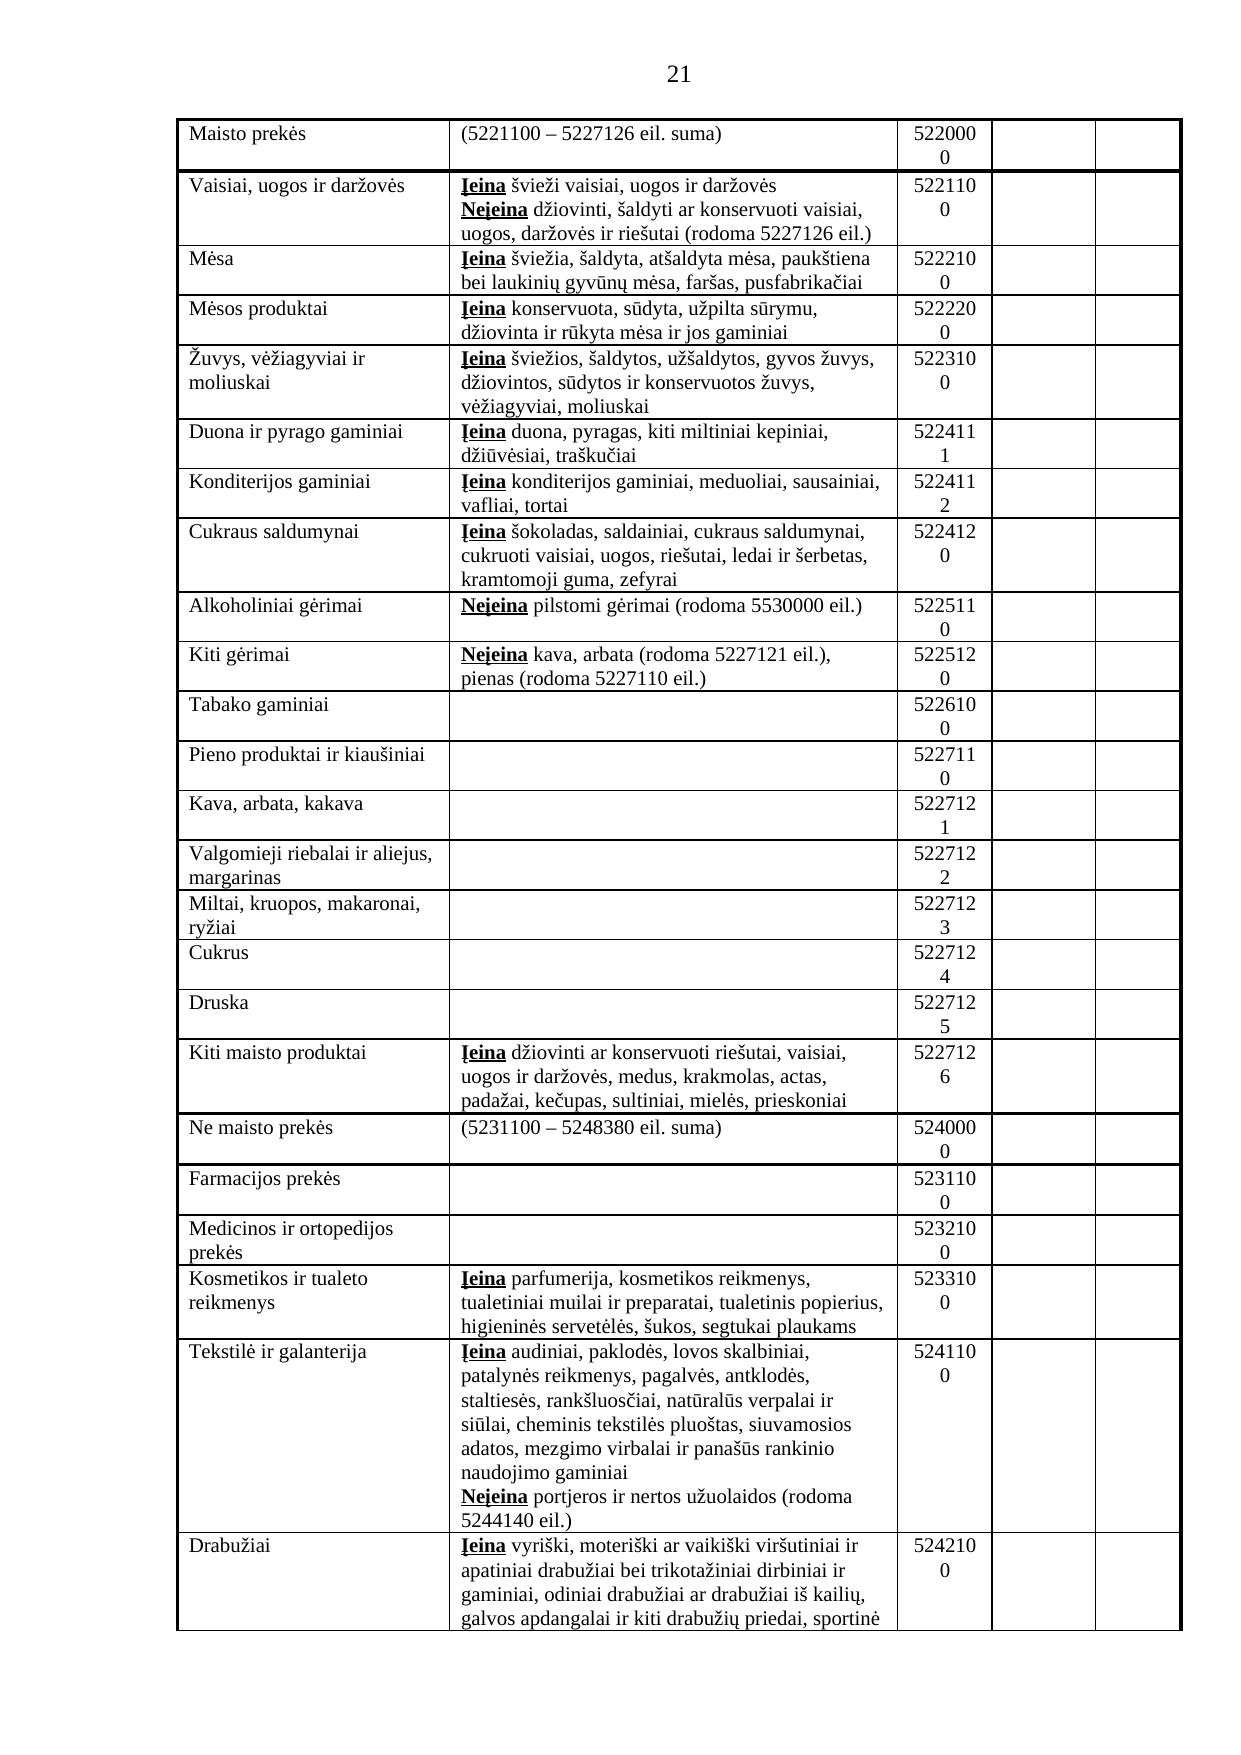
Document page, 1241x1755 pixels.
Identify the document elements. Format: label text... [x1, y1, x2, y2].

table_cell Kava, arbata, kakava [179, 791, 449, 839]
table_cell [993, 519, 1095, 591]
table_cell Neįeina kava, arbata (rodoma 5227121 eil.), pienas (rodoma 5227110 eil.) [450, 642, 897, 690]
table_cell 5227126 [898, 1040, 991, 1112]
table_cell [993, 1533, 1095, 1630]
table_cell 5227121 [898, 791, 991, 839]
table_cell Duona ir pyrago gaminiai [179, 420, 449, 467]
table_cell [1096, 1166, 1179, 1214]
table_cell 5227122 [898, 841, 991, 889]
table_cell [993, 940, 1095, 988]
table_cell 5227124 [898, 940, 991, 988]
table_cell [1096, 173, 1179, 245]
table_cell [1096, 1115, 1179, 1163]
table_cell [1096, 1533, 1179, 1630]
table_cell Mėsos produktai [179, 296, 449, 344]
table_cell [993, 593, 1095, 641]
table_cell [450, 692, 897, 740]
table_cell (5231100 – 5248380 eil. suma) [450, 1115, 897, 1163]
table_cell Įeina šviežia, šaldyta, atšaldyta mėsa, paukštiena bei laukinių gyvūnų mėsa, faršas, pusfabrikačiai [450, 246, 897, 294]
table_cell Kiti maisto produktai [179, 1040, 449, 1112]
table_cell Kosmetikos ir tualeto reikmenys [179, 1266, 449, 1338]
table_cell (5221100 – 5227126 eil. suma) [450, 121, 897, 169]
table_cell Vaisiai, uogos ir daržovės [179, 173, 449, 245]
table_cell Valgomieji riebalai ir aliejus, margarinas [179, 841, 449, 889]
table_cell [993, 1216, 1095, 1264]
table_cell [1096, 940, 1179, 988]
table_cell 5222100 [898, 246, 991, 294]
table_cell 5224120 [898, 519, 991, 591]
table_cell [993, 692, 1095, 740]
table_cell [1096, 246, 1179, 294]
table_cell 5232100 [898, 1216, 991, 1264]
table_cell Miltai, kruopos, makaronai, ryžiai [179, 891, 449, 939]
table_cell 5221100 [898, 173, 991, 245]
table_cell [993, 173, 1095, 245]
table_cell 5233100 [898, 1266, 991, 1338]
table_cell Žuvys, vėžiagyviai ir moliuskai [179, 346, 449, 418]
table_cell 5241100 [898, 1340, 991, 1532]
table_cell [993, 1340, 1095, 1532]
table_cell [993, 469, 1095, 517]
table_cell 5225110 [898, 593, 991, 641]
table_cell [993, 791, 1095, 839]
table_cell Alkoholiniai gėrimai [179, 593, 449, 641]
table_cell 5227123 [898, 891, 991, 939]
table_cell Medicinos ir ortopedijos prekės [179, 1216, 449, 1264]
table_cell [1096, 420, 1179, 467]
table_cell Įeina džiovinti ar konservuoti riešutai, vaisiai, uogos ir daržovės, medus, krakmolas, actas, padažai, kečupas, sultiniai, mielės, prieskoniai [450, 1040, 897, 1112]
table_cell [993, 990, 1095, 1038]
table_cell [993, 642, 1095, 690]
table_cell [450, 891, 897, 939]
table_cell Konditerijos gaminiai [179, 469, 449, 517]
table_cell [1096, 990, 1179, 1038]
table_cell Drabužiai [179, 1533, 449, 1630]
table_cell Tekstilė ir galanterija [179, 1340, 449, 1532]
table_cell [1096, 469, 1179, 517]
table_cell [993, 1266, 1095, 1338]
table_cell [993, 1040, 1095, 1112]
table_cell 5240000 [898, 1115, 991, 1163]
table_cell [1096, 642, 1179, 690]
table_cell Pieno produktai ir kiaušiniai [179, 742, 449, 790]
table_cell [1096, 742, 1179, 790]
table_cell [450, 791, 897, 839]
table_cell Farmacijos prekės [179, 1166, 449, 1214]
table_cell 5224112 [898, 469, 991, 517]
table_cell Įeina konservuota, sūdyta, užpilta sūrymu, džiovinta ir rūkyta mėsa ir jos gaminiai [450, 296, 897, 344]
table_cell [993, 246, 1095, 294]
table_cell 5223100 [898, 346, 991, 418]
table_cell Maisto prekės [179, 121, 449, 169]
table_cell [1096, 1266, 1179, 1338]
table_cell Įeina konditerijos gaminiai, meduoliai, sausainiai, vafliai, tortai [450, 469, 897, 517]
table_cell [450, 742, 897, 790]
table_cell [1096, 891, 1179, 939]
table_cell Įeina vyriški, moteriški ar vaikiški viršutiniai ir apatiniai drabužiai bei trikotažiniai dirbiniai ir gaminiai, odiniai drabužiai ar drabužiai iš kailių, galvos apdangalai ir kiti drabužių priedai, sportinė [450, 1533, 897, 1630]
table_cell Įeina audiniai, paklodės, lovos skalbiniai, patalynės reikmenys, pagalvės, antklodės, staltiesės, rankšluosčiai, natūralūs verpalai ir siūlai, cheminis tekstilės pluoštas, siuvamosios adatos, mezgimo virbalai ir panašūs rankinio naudojimo gaminiai Neįeina portjeros ir nertos užuolaidos (rodoma 5244140 eil.) [450, 1340, 897, 1532]
table_cell [993, 346, 1095, 418]
table_cell [1096, 1340, 1179, 1532]
table_cell Tabako gaminiai [179, 692, 449, 740]
table_cell Įeina parfumerija, kosmetikos reikmenys, tualetiniai muilai ir preparatai, tualetinis popierius, higieninės servetėlės, šukos, segtukai plaukams [450, 1266, 897, 1338]
table_cell [993, 841, 1095, 889]
table_cell [993, 121, 1095, 169]
table_cell [450, 940, 897, 988]
table_cell [993, 1166, 1095, 1214]
table_cell Ne maisto prekės [179, 1115, 449, 1163]
table_cell [993, 420, 1095, 467]
table_cell [993, 296, 1095, 344]
table_cell Įeina duona, pyragas, kiti miltiniai kepiniai, džiūvėsiai, traškučiai [450, 420, 897, 467]
table_cell 5225120 [898, 642, 991, 690]
table_cell 5227125 [898, 990, 991, 1038]
table_cell [450, 841, 897, 889]
table_cell Įeina šokoladas, saldainiai, cukraus saldumynai, cukruoti vaisiai, uogos, riešutai, ledai ir šerbetas, kramtomoji guma, zefyrai [450, 519, 897, 591]
table_cell [993, 891, 1095, 939]
table_cell 5222200 [898, 296, 991, 344]
table_cell Įeina šviežios, šaldytos, užšaldytos, gyvos žuvys, džiovintos, sūdytos ir konservuotos žuvys, vėžiagyviai, moliuskai [450, 346, 897, 418]
table_cell Įeina švieži vaisiai, uogos ir daržovės Neįeina džiovinti, šaldyti ar konservuoti vaisiai, uogos, daržovės ir riešutai (rodoma 5227126 eil.) [450, 173, 897, 245]
table_cell Neįeina pilstomi gėrimai (rodoma 5530000 eil.) [450, 593, 897, 641]
table_cell Druska [179, 990, 449, 1038]
table_cell 5226100 [898, 692, 991, 740]
table_cell [993, 1115, 1095, 1163]
table_cell Mėsa [179, 246, 449, 294]
table_cell 5224111 [898, 420, 991, 467]
table_cell [1096, 841, 1179, 889]
table_cell [1096, 593, 1179, 641]
table_cell [993, 742, 1095, 790]
table_cell [1096, 346, 1179, 418]
table_cell [1096, 1216, 1179, 1264]
table_cell [1096, 519, 1179, 591]
table_cell 5242100 [898, 1533, 991, 1630]
table_cell [1096, 1040, 1179, 1112]
table_cell [450, 1166, 897, 1214]
table_cell Cukraus saldumynai [179, 519, 449, 591]
table_cell Cukrus [179, 940, 449, 988]
table_cell Kiti gėrimai [179, 642, 449, 690]
table_cell 5227110 [898, 742, 991, 790]
table_cell [1096, 296, 1179, 344]
table_cell [450, 1216, 897, 1264]
table_cell [1096, 692, 1179, 740]
table_cell [1096, 791, 1179, 839]
table_cell [1096, 121, 1179, 169]
table_cell [450, 990, 897, 1038]
table_cell 5231100 [898, 1166, 991, 1214]
table_cell 5220000 [898, 121, 991, 169]
